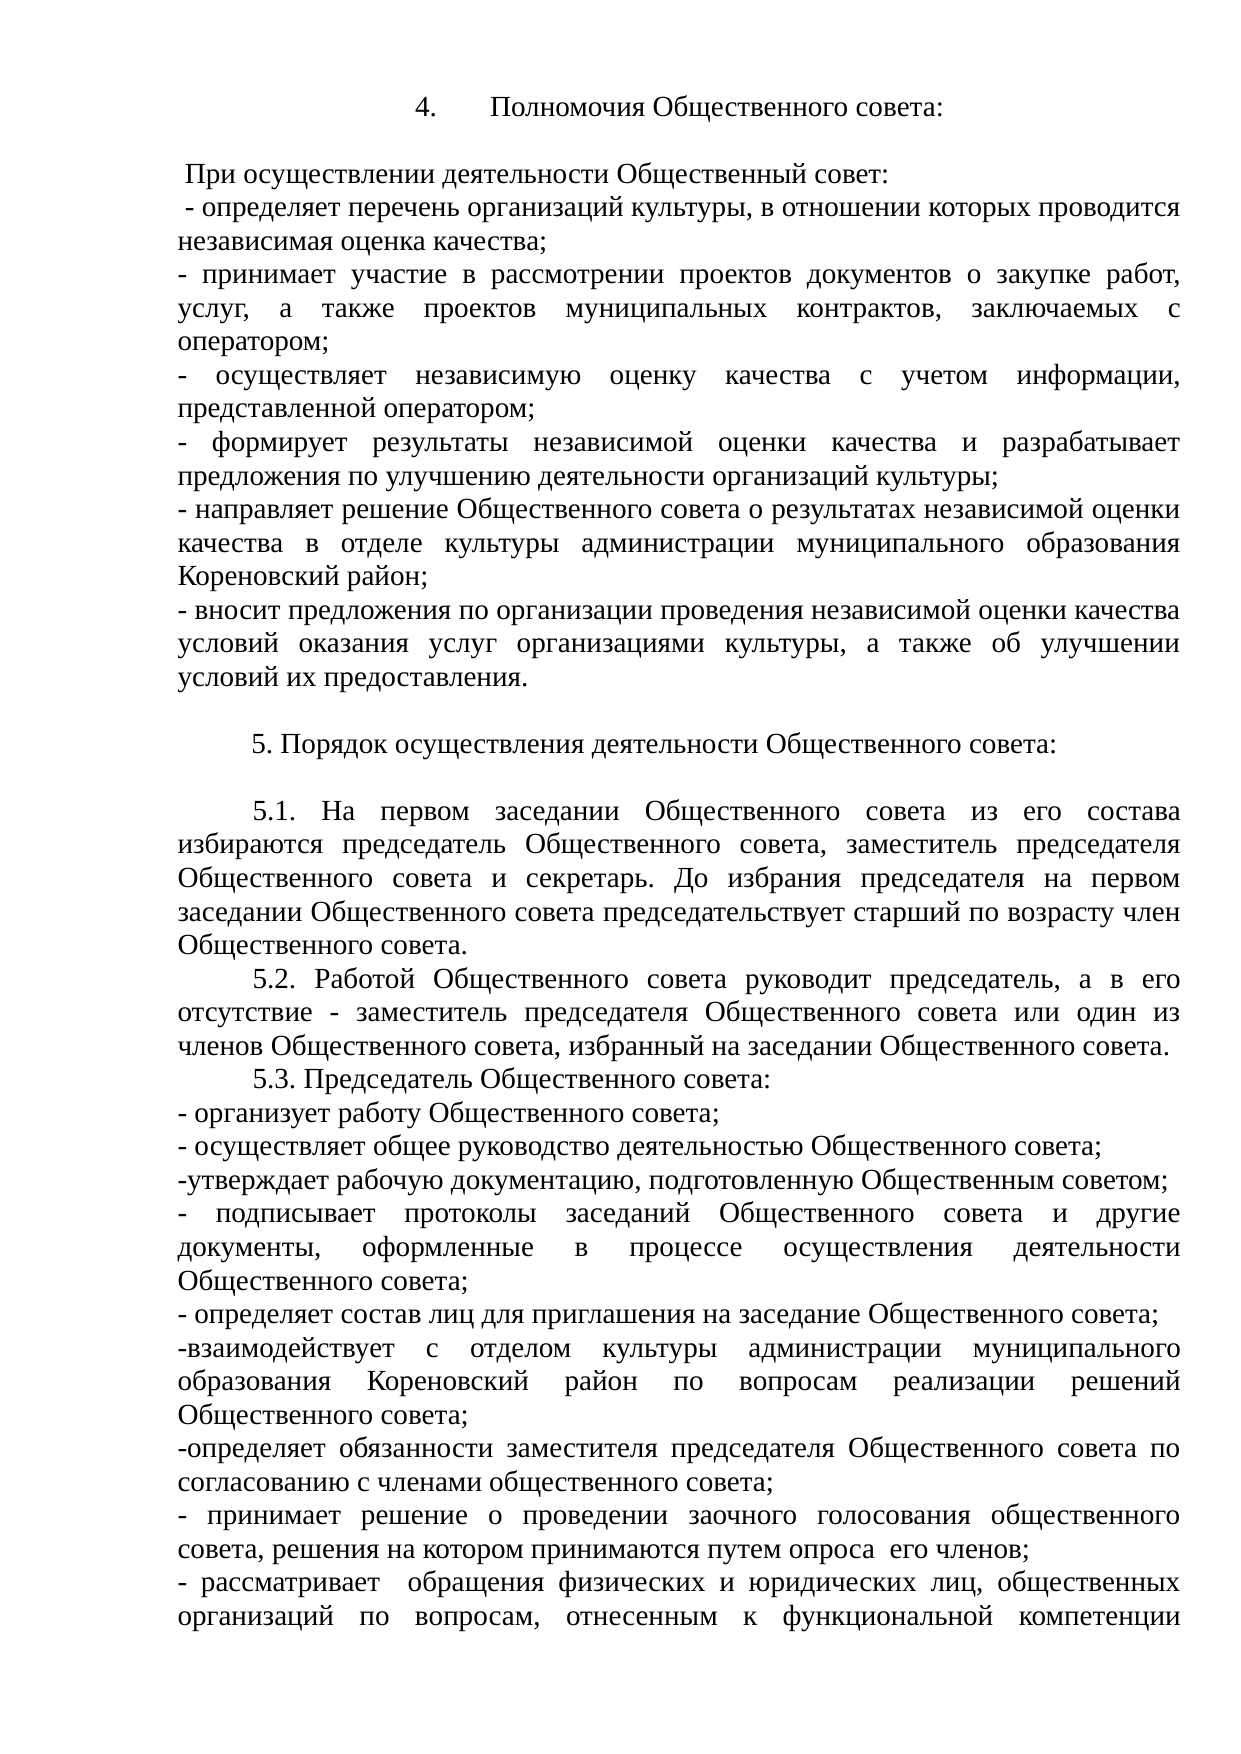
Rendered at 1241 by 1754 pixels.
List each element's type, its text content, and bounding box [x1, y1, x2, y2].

text -определяет обязанности заместителя председателя Общественного совета по согласованию с членами общественного совета; [177, 1430, 1181, 1497]
text -утверждает рабочую документацию, подготовленную Общественным советом; [177, 1162, 1181, 1196]
text 5.1. На первом заседании Общественного совета из его состава избираются председатель Общественного совета, заместитель председателя Общественного совета и секретарь. До избрания председателя на первом заседании Общественного совета председательствует старший по возрасту член Общественного совета. [177, 793, 1181, 961]
text 5. Порядок осуществления деятельности Общественного совета: [177, 726, 1181, 759]
text - подписывает протоколы заседаний Общественного совета и другие документы, оформленные в процессе осуществления деятельности Общественного совета; [177, 1196, 1181, 1296]
text - осуществляет общее руководство деятельностью Общественного совета; [177, 1128, 1181, 1162]
text - организует работу Общественного совета; [177, 1095, 1181, 1128]
text 5.3. Председатель Общественного совета: [177, 1061, 1181, 1095]
list Полномочия Общественного совета: [177, 89, 1181, 122]
text - формирует результаты независимой оценки качества и разрабатывает предложения по улучшению деятельности организаций культуры; [177, 424, 1181, 491]
text - вносит предложения по организации проведения независимой оценки качества условий оказания услуг организациями культуры, а также об улучшении условий их предоставления. [177, 592, 1181, 692]
text -взаимодействует с отделом культуры администрации муниципального образования Кореновский район по вопросам реализации решений Общественного совета; [177, 1330, 1181, 1430]
text 5.2. Работой Общественного совета руководит председатель, а в его отсутствие - заместитель председателя Общественного совета или один из членов Общественного совета, избранный на заседании Общественного совета. [177, 961, 1181, 1061]
text - определяет перечень организаций культуры, в отношении которых проводится независимая оценка качества; [177, 189, 1181, 256]
text - принимает решение о проведении заочного голосования общественного совета, решения на котором принимаются путем опроса его членов; [177, 1497, 1181, 1564]
text - осуществляет независимую оценку качества с учетом информации, представленной оператором; [177, 357, 1181, 424]
text При осуществлении деятельности Общественный совет: [177, 156, 1181, 189]
text - рассматривает обращения физических и юридических лиц, общественных организаций по вопросам, отнесенным к функциональной компетенции [177, 1564, 1181, 1632]
text - принимает участие в рассмотрении проектов документов о закупке работ, услуг, а также проектов муниципальных контрактов, заключаемых с оператором; [177, 256, 1181, 357]
text - определяет состав лиц для приглашения на заседание Общественного совета; [177, 1296, 1181, 1330]
text - направляет решение Общественного совета о результатах независимой оценки качества в отделе культуры администрации муниципального образования Кореновский район; [177, 491, 1181, 592]
